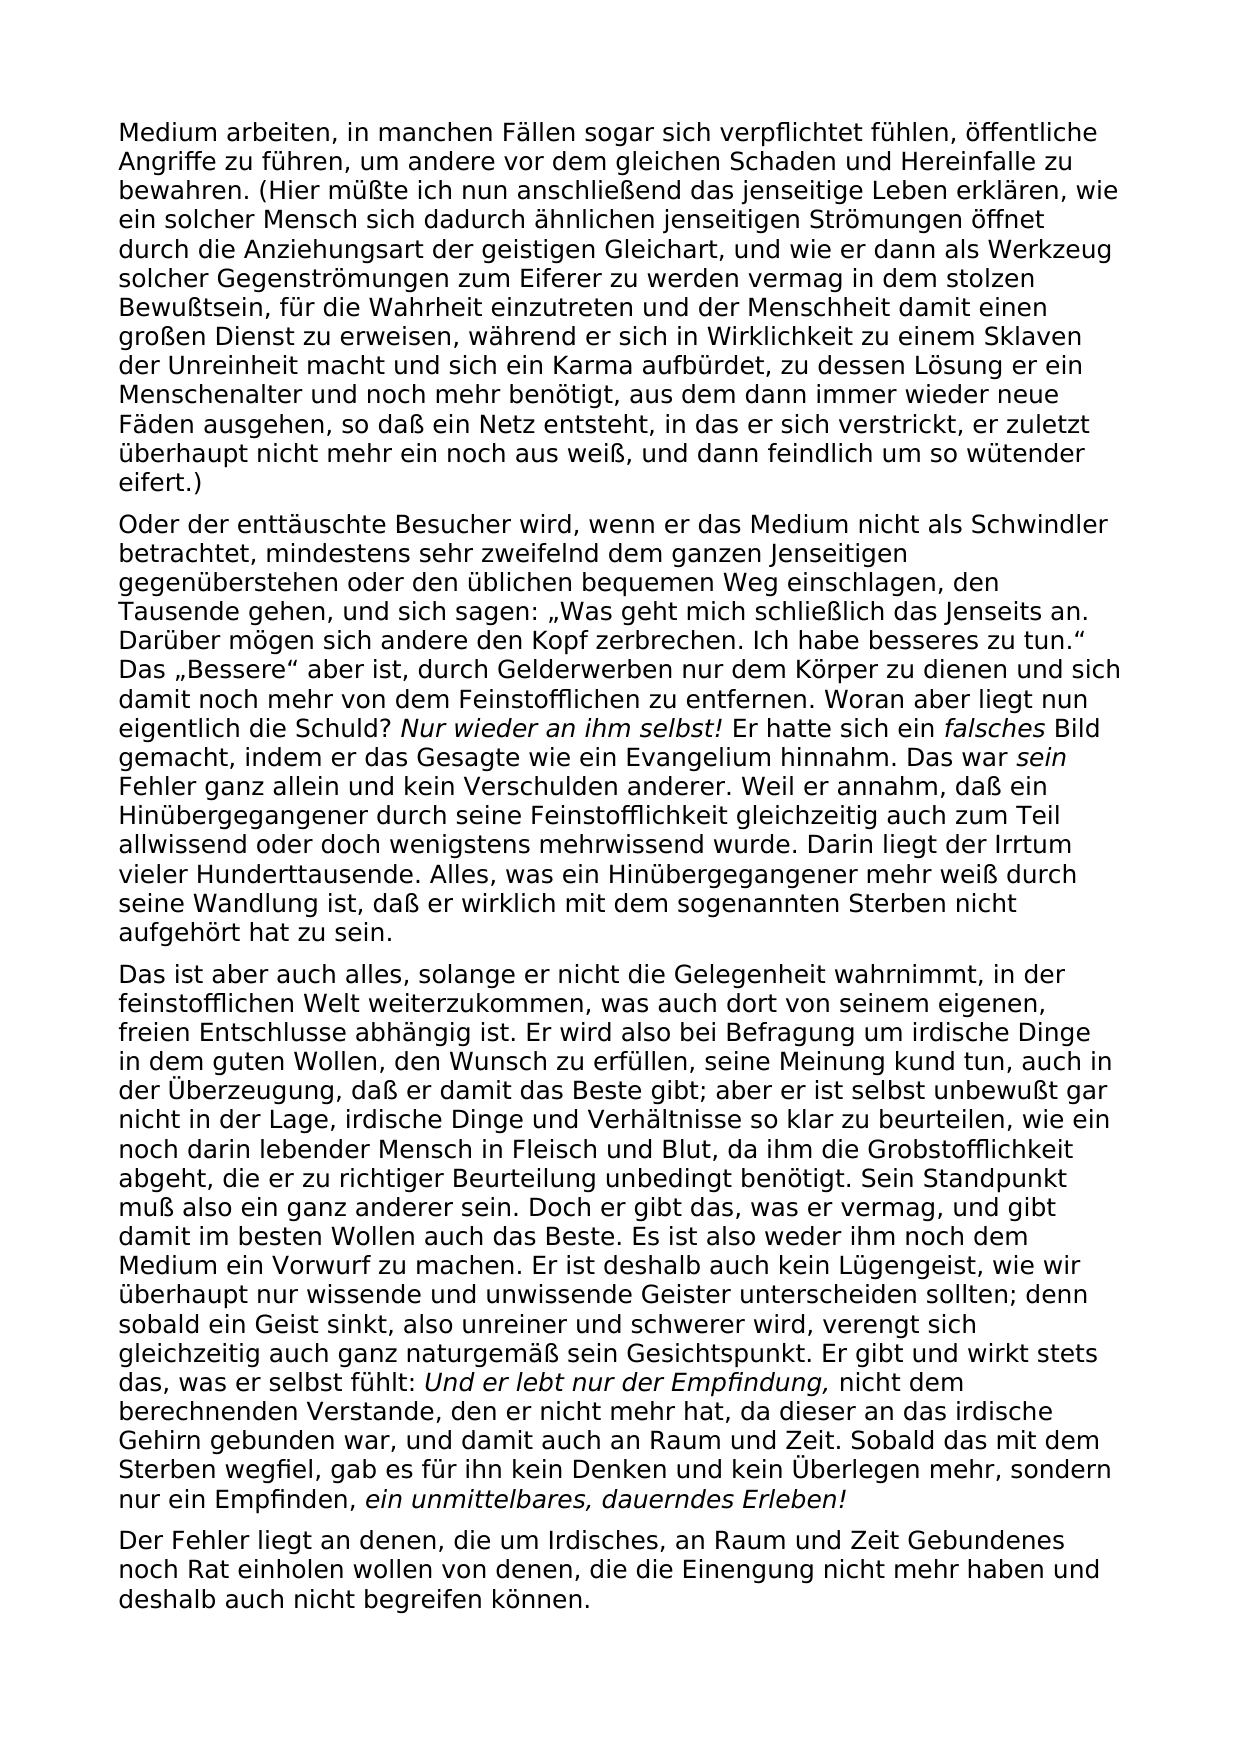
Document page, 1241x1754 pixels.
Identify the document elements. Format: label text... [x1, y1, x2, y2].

text Medium arbeiten, in manchen Fällen sogar sich verpflichtet fühlen, öffentliche Angriffe zu führen, um andere vor dem gleichen Schaden und Hereinfalle zu bewahren. (Hier müßte ich nun anschließend das jenseitige Leben erklären, wie ein solcher Mensch sich dadurch ähnlichen jenseitigen Strömungen öffnet durch die Anziehungsart der geistigen Gleichart, und wie er dann als Werkzeug solcher Gegenströmungen zum Eiferer zu werden vermag in dem stolzen Bewußtsein, für die Wahrheit einzutreten und der Menschheit damit einen großen Dienst zu erweisen, während er sich in Wirklichkeit zu einem Sklaven der Unreinheit macht und sich ein Karma aufbürdet, zu dessen Lösung er ein Menschenalter und noch mehr benötigt, aus dem dann immer wieder neue Fäden ausgehen, so daß ein Netz entsteht, in das er sich verstrickt, er zuletzt überhaupt nicht mehr ein noch aus weiß, und dann feindlich um so wütender eifert.) [118, 118, 1122, 497]
text Der Fehler liegt an denen, die um Irdisches, an Raum und Zeit Gebundenes noch Rat einholen wollen von denen, die die Einengung nicht mehr haben und deshalb auch nicht begreifen können. [118, 1526, 1122, 1614]
text Das ist aber auch alles, solange er nicht die Gelegenheit wahrnimmt, in der feinstofflichen Welt weiterzukommen, was auch dort von seinem eigenen, freien Entschlusse abhängig ist. Er wird also bei Befragung um irdische Dinge in dem guten Wollen, den Wunsch zu erfüllen, seine Meinung kund tun, auch in der Überzeugung, daß er damit das Beste gibt; aber er ist selbst unbewußt gar nicht in der Lage, irdische Dinge und Verhältnisse so klar zu beurteilen, wie ein noch darin lebender Mensch in Fleisch und Blut, da ihm die Grobstofflichkeit abgeht, die er zu richtiger Beurteilung unbedingt benötigt. Sein Standpunkt muß also ein ganz anderer sein. Doch er gibt das, was er vermag, und gibt damit im besten Wollen auch das Beste. Es ist also weder ihm noch dem Medium ein Vorwurf zu machen. Er ist deshalb auch kein Lügengeist, wie wir überhaupt nur wissende und unwissende Geister unterscheiden sollten; denn sobald ein Geist sinkt, also unreiner und schwerer wird, verengt sich gleichzeitig auch ganz naturgemäß sein Gesichtspunkt. Er gibt und wirkt stets das, was er selbst fühlt: Und er lebt nur der Empfindung, nicht dem berechnenden Verstande, den er nicht mehr hat, da dieser an das irdische Gehirn gebunden war, und damit auch an Raum und Zeit. Sobald das mit dem Sterben wegfiel, gab es für ihn kein Denken und kein Überlegen mehr, sondern nur ein Empfinden, ein unmittelbares, dauerndes Erleben! [118, 960, 1122, 1514]
text Oder der enttäuschte Besucher wird, wenn er das Medium nicht als Schwindler betrachtet, mindestens sehr zweifelnd dem ganzen Jenseitigen gegenüberstehen oder den üblichen bequemen Weg einschlagen, den Tausende gehen, und sich sagen: „Was geht mich schließlich das Jenseits an. Darüber mögen sich andere den Kopf zerbrechen. Ich habe besseres zu tun.“ Das „Bessere“ aber ist, durch Gelderwerben nur dem Körper zu dienen und sich damit noch mehr von dem Feinstofflichen zu entfernen. Woran aber liegt nun eigentlich die Schuld? Nur wieder an ihm selbst! Er hatte sich ein falsches Bild gemacht, indem er das Gesagte wie ein Evangelium hinnahm. Das war sein Fehler ganz allein und kein Verschulden anderer. Weil er annahm, daß ein Hinübergegangener durch seine Feinstofflichkeit gleichzeitig auch zum Teil allwissend oder doch wenigstens mehrwissend wurde. Darin liegt der Irrtum vieler Hunderttausende. Alles, was ein Hinübergegangener mehr weiß durch seine Wandlung ist, daß er wirklich mit dem sogenannten Sterben nicht aufgehört hat zu sein. [118, 510, 1122, 947]
